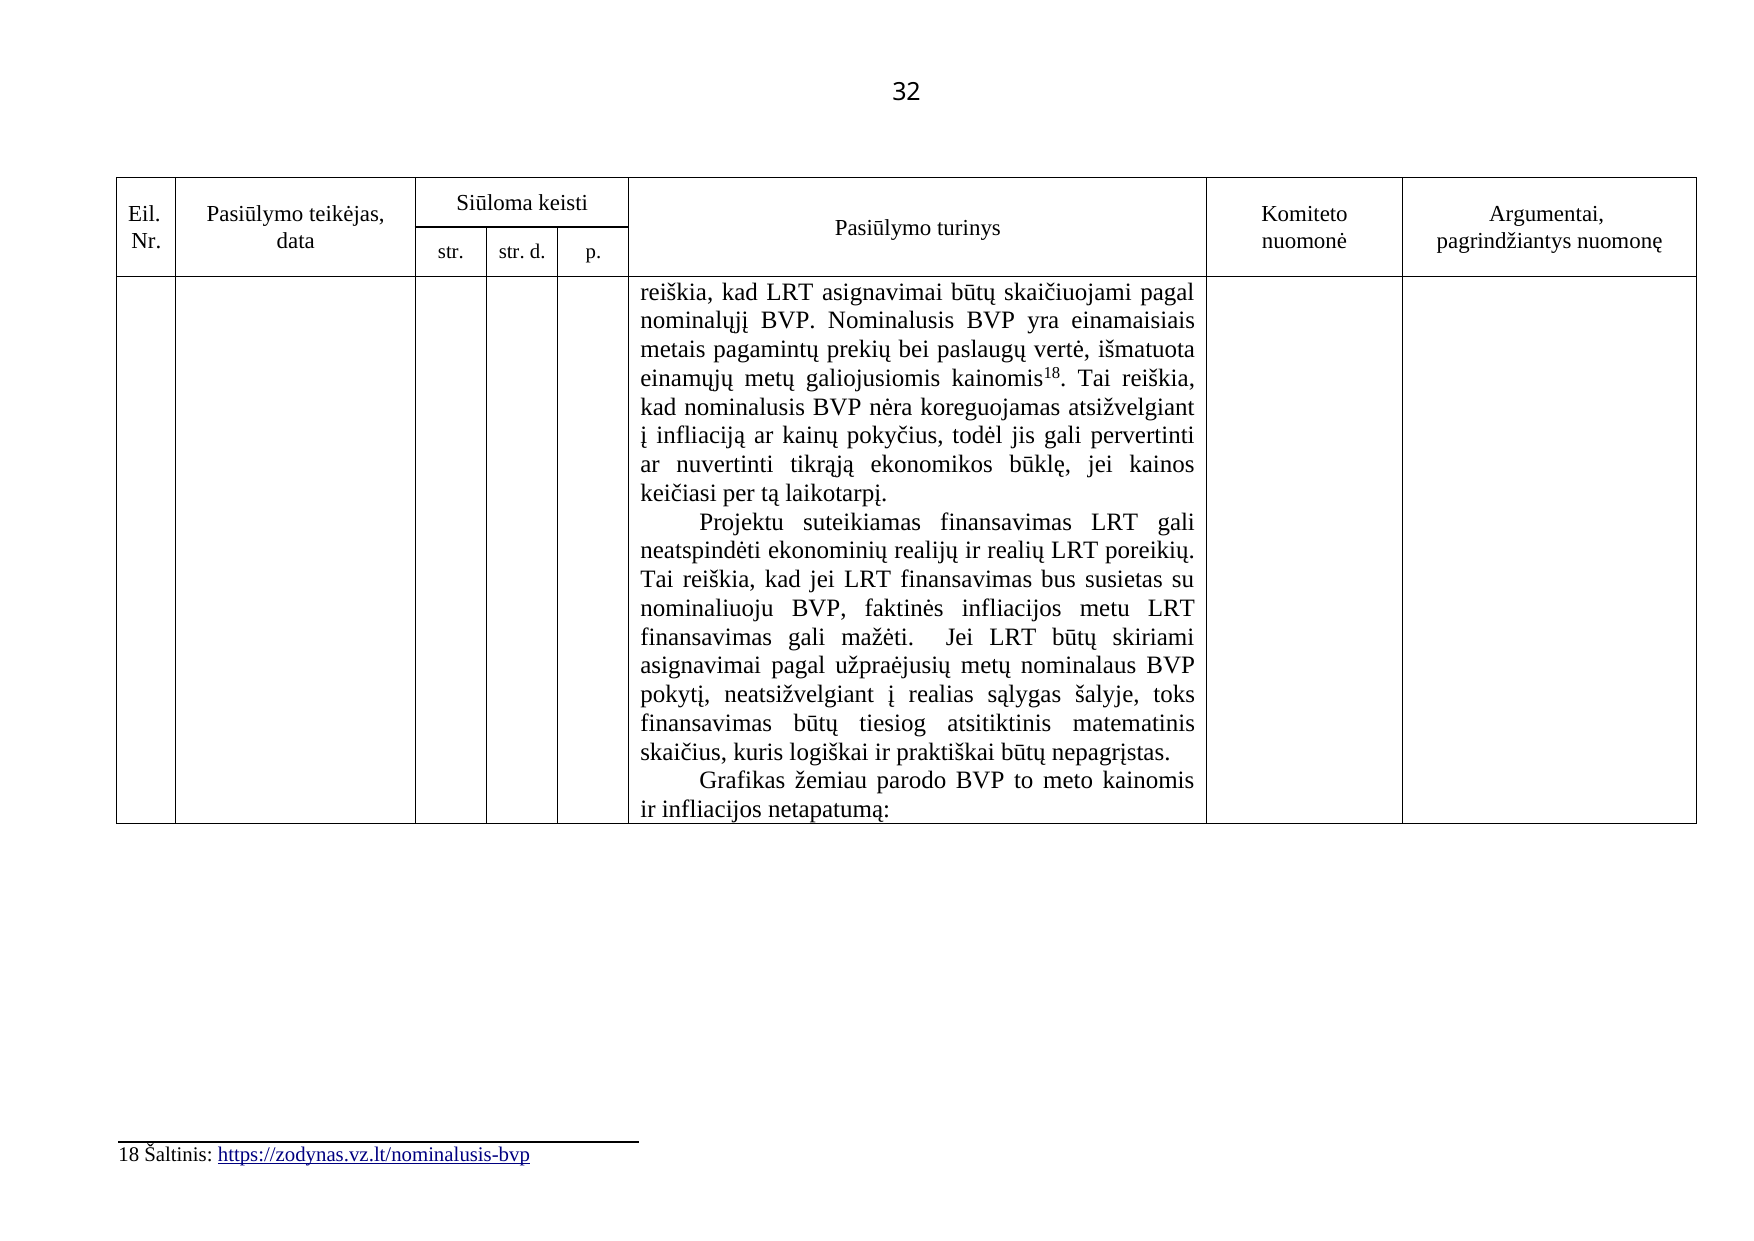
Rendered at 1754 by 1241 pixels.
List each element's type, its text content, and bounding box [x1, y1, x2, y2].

table_cell [1403, 277, 1696, 823]
table_cell [117, 277, 175, 823]
table_cell [558, 277, 628, 823]
table_cell Nepritarti. [1207, 277, 1402, 823]
table_header Eil. Nr. [117, 178, 175, 276]
table_cell str. d. [487, 228, 557, 276]
table_header Siūloma keisti [416, 178, 628, 226]
table_header Argumentai, pagrindžiantys nuomonę [1403, 178, 1696, 276]
table_header Komiteto nuomonė [1207, 178, 1402, 276]
table_cell p. [558, 228, 628, 276]
table_cell [416, 277, 486, 823]
table_cell [176, 277, 415, 823]
table_header Pasiūlymo teikėjas, data [176, 178, 415, 276]
table_cell [487, 277, 557, 823]
table_cell str. [416, 228, 486, 276]
table_header Pasiūlymo turinys [629, 178, 1206, 276]
